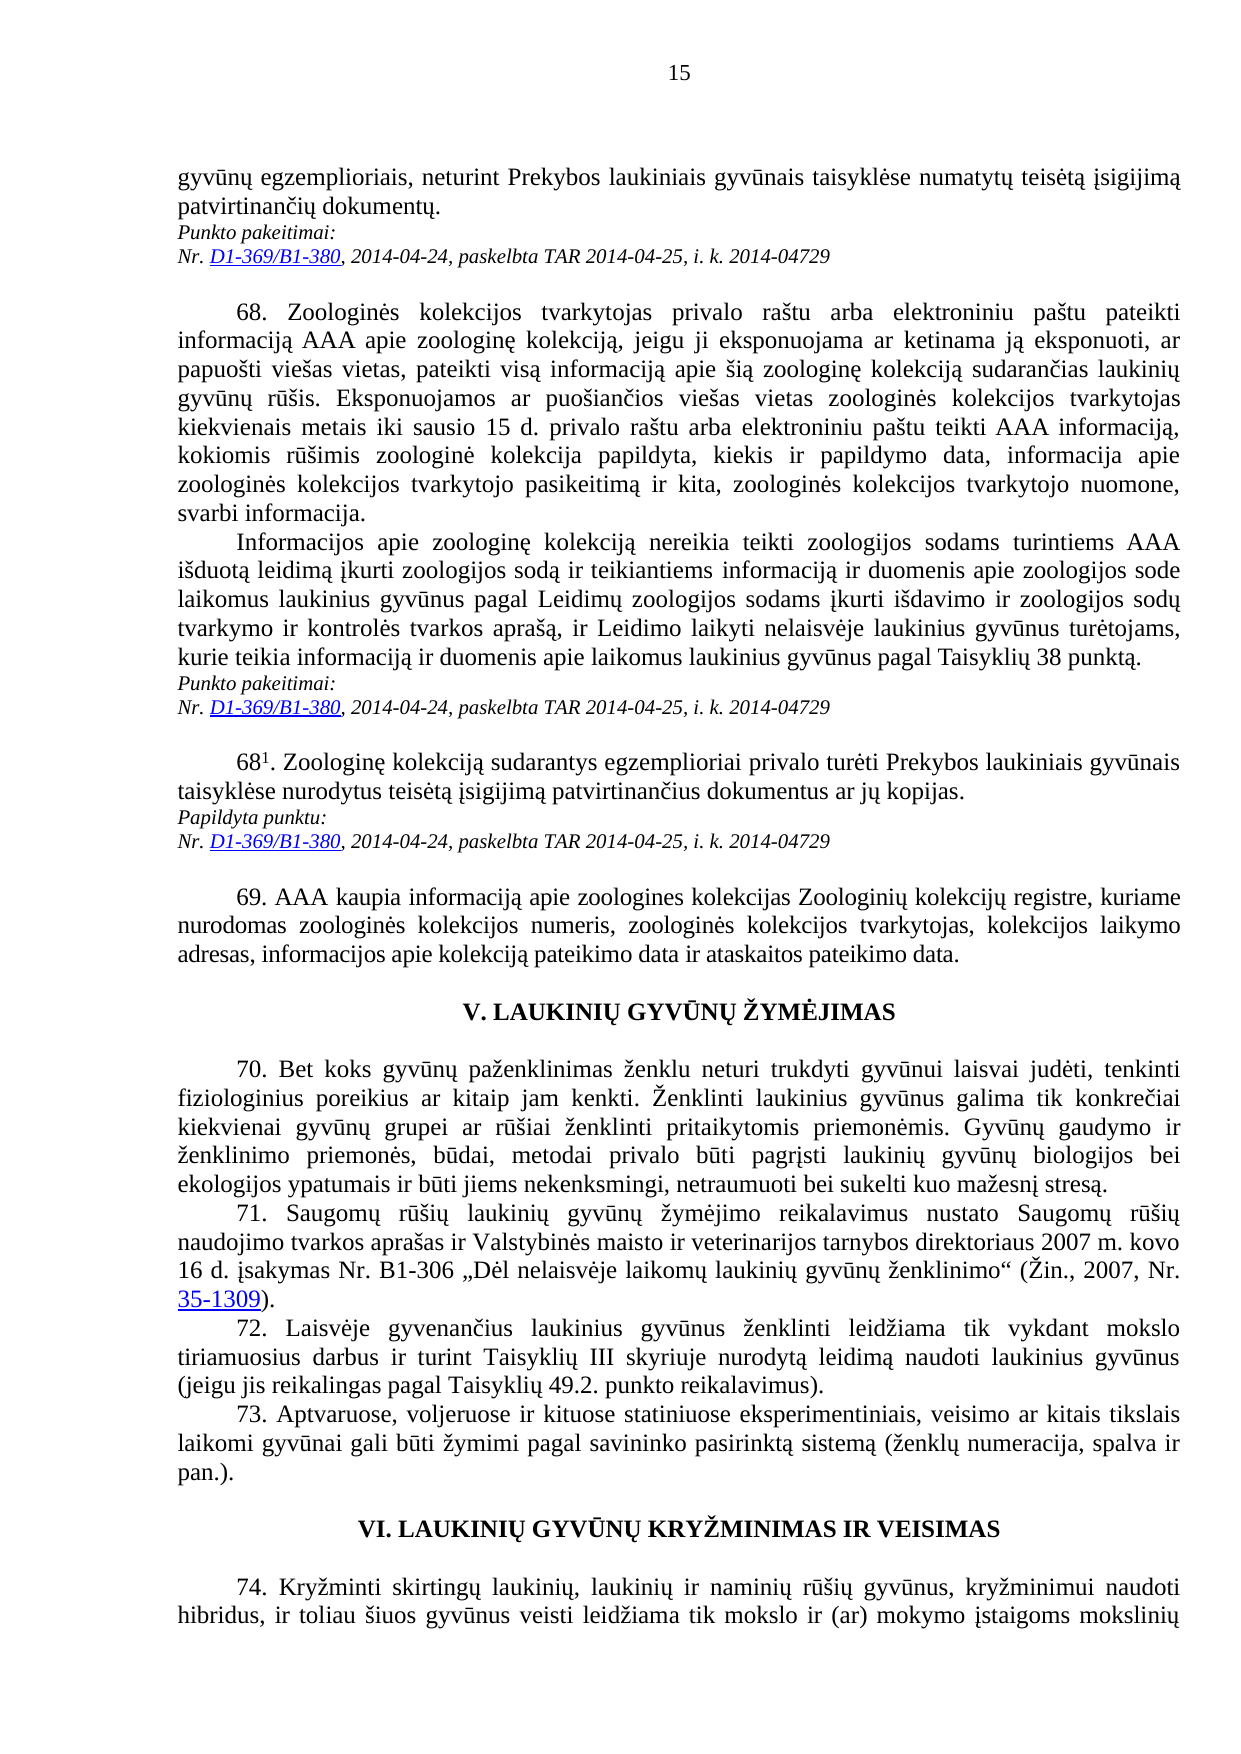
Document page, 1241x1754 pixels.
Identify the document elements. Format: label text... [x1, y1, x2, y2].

text 69. AAA kaupia informaciją apie zoologines kolekcijas Zoologinių kolekcijų registre, kuriame nurodomas zoologinės kolekcijos numeris, zoologinės kolekcijos tvarkytojas, kolekcijos laikymo adresas, informacijos apie kolekciją pateikimo data ir ataskaitos pateikimo data. [177, 882, 1181, 968]
text Papildyta punktu: [177, 805, 1181, 829]
text VI. LAUKINIŲ GYVŪNŲ KRYŽMINIMAS IR VEISIMAS [177, 1514, 1181, 1543]
text Informacijos apie zoologinę kolekciją nereikia teikti zoologijos sodams turintiems AAA išduotą leidimą įkurti zoologijos sodą ir teikiantiems informaciją ir duomenis apie zoologijos sode laikomus laukinius gyvūnus pagal Leidimų zoologijos sodams įkurti išdavimo ir zoologijos sodų tvarkymo ir kontrolės tvarkos aprašą, ir Leidimo laikyti nelaisvėje laukinius gyvūnus turėtojams, kurie teikia informaciją ir duomenis apie laikomus laukinius gyvūnus pagal Taisyklių 38 punktą. [177, 527, 1181, 671]
text 74. Kryžminti skirtingų laukinių, laukinių ir naminių rūšių gyvūnus, kryžminimui naudoti hibridus, ir toliau šiuos gyvūnus veisti leidžiama tik mokslo ir (ar) mokymo įstaigoms mokslinių [177, 1572, 1181, 1629]
text Nr. D1-369/B1-380, 2014-04-24, paskelbta TAR 2014-04-25, i. k. 2014-04729 [177, 695, 1181, 719]
text Punkto pakeitimai: [177, 671, 1181, 695]
text Nr. D1-369/B1-380, 2014-04-24, paskelbta TAR 2014-04-25, i. k. 2014-04729 [177, 829, 1181, 853]
text 70. Bet koks gyvūnų paženklinimas ženklu neturi trukdyti gyvūnui laisvai judėti, tenkinti fiziologinius poreikius ar kitaip jam kenkti. Ženklinti laukinius gyvūnus galima tik konkrečiai kiekvienai gyvūnų grupei ar rūšiai ženklinti pritaikytomis priemonėmis. Gyvūnų gaudymo ir ženklinimo priemonės, būdai, metodai privalo būti pagrįsti laukinių gyvūnų biologijos bei ekologijos ypatumais ir būti jiems nekenksmingi, netraumuoti bei sukelti kuo mažesnį stresą. [177, 1054, 1181, 1198]
text 72. Laisvėje gyvenančius laukinius gyvūnus ženklinti leidžiama tik vykdant mokslo tiriamuosius darbus ir turint Taisyklių III skyriuje nurodytą leidimą naudoti laukinius gyvūnus (jeigu jis reikalingas pagal Taisyklių 49.2. punkto reikalavimus). [177, 1313, 1181, 1399]
text Punkto pakeitimai: [177, 220, 1181, 244]
text Nr. D1-369/B1-380, 2014-04-24, paskelbta TAR 2014-04-25, i. k. 2014-04729 [177, 244, 1181, 268]
text 68. Zoologinės kolekcijos tvarkytojas privalo raštu arba elektroniniu paštu pateikti informaciją AAA apie zoologinę kolekciją, jeigu ji eksponuojama ar ketinama ją eksponuoti, ar papuošti viešas vietas, pateikti visą informaciją apie šią zoologinę kolekciją sudarančias laukinių gyvūnų rūšis. Eksponuojamos ar puošiančios viešas vietas zoologinės kolekcijos tvarkytojas kiekvienais metais iki sausio 15 d. privalo raštu arba elektroniniu paštu teikti AAA informaciją, kokiomis rūšimis zoologinė kolekcija papildyta, kiekis ir papildymo data, informacija apie zoologinės kolekcijos tvarkytojo pasikeitimą ir kita, zoologinės kolekcijos tvarkytojo nuomone, svarbi informacija. [177, 297, 1181, 527]
text 681. Zoologinę kolekciją sudarantys egzemplioriai privalo turėti Prekybos laukiniais gyvūnais taisyklėse nurodytus teisėtą įsigijimą patvirtinančius dokumentus ar jų kopijas. [177, 747, 1181, 805]
text 71. Saugomų rūšių laukinių gyvūnų žymėjimo reikalavimus nustato Saugomų rūšių naudojimo tvarkos aprašas ir Valstybinės maisto ir veterinarijos tarnybos direktoriaus 2007 m. kovo 16 d. įsakymas Nr. B1-306 „Dėl nelaisvėje laikomų laukinių gyvūnų ženklinimo“ (Žin., 2007, Nr. 35-1309). [177, 1198, 1181, 1313]
text 73. Aptvaruose, voljeruose ir kituose statiniuose eksperimentiniais, veisimo ar kitais tikslais laikomi gyvūnai gali būti žymimi pagal savininko pasirinktą sistemą (ženklų numeracija, spalva ir pan.). [177, 1399, 1181, 1486]
text V. LAUKINIŲ GYVŪNŲ ŽYMĖJIMAS [177, 997, 1181, 1026]
text gyvūnų egzemplioriais, neturint Prekybos laukiniais gyvūnais taisyklėse numatytų teisėtą įsigijimą patvirtinančių dokumentų. [177, 162, 1181, 220]
